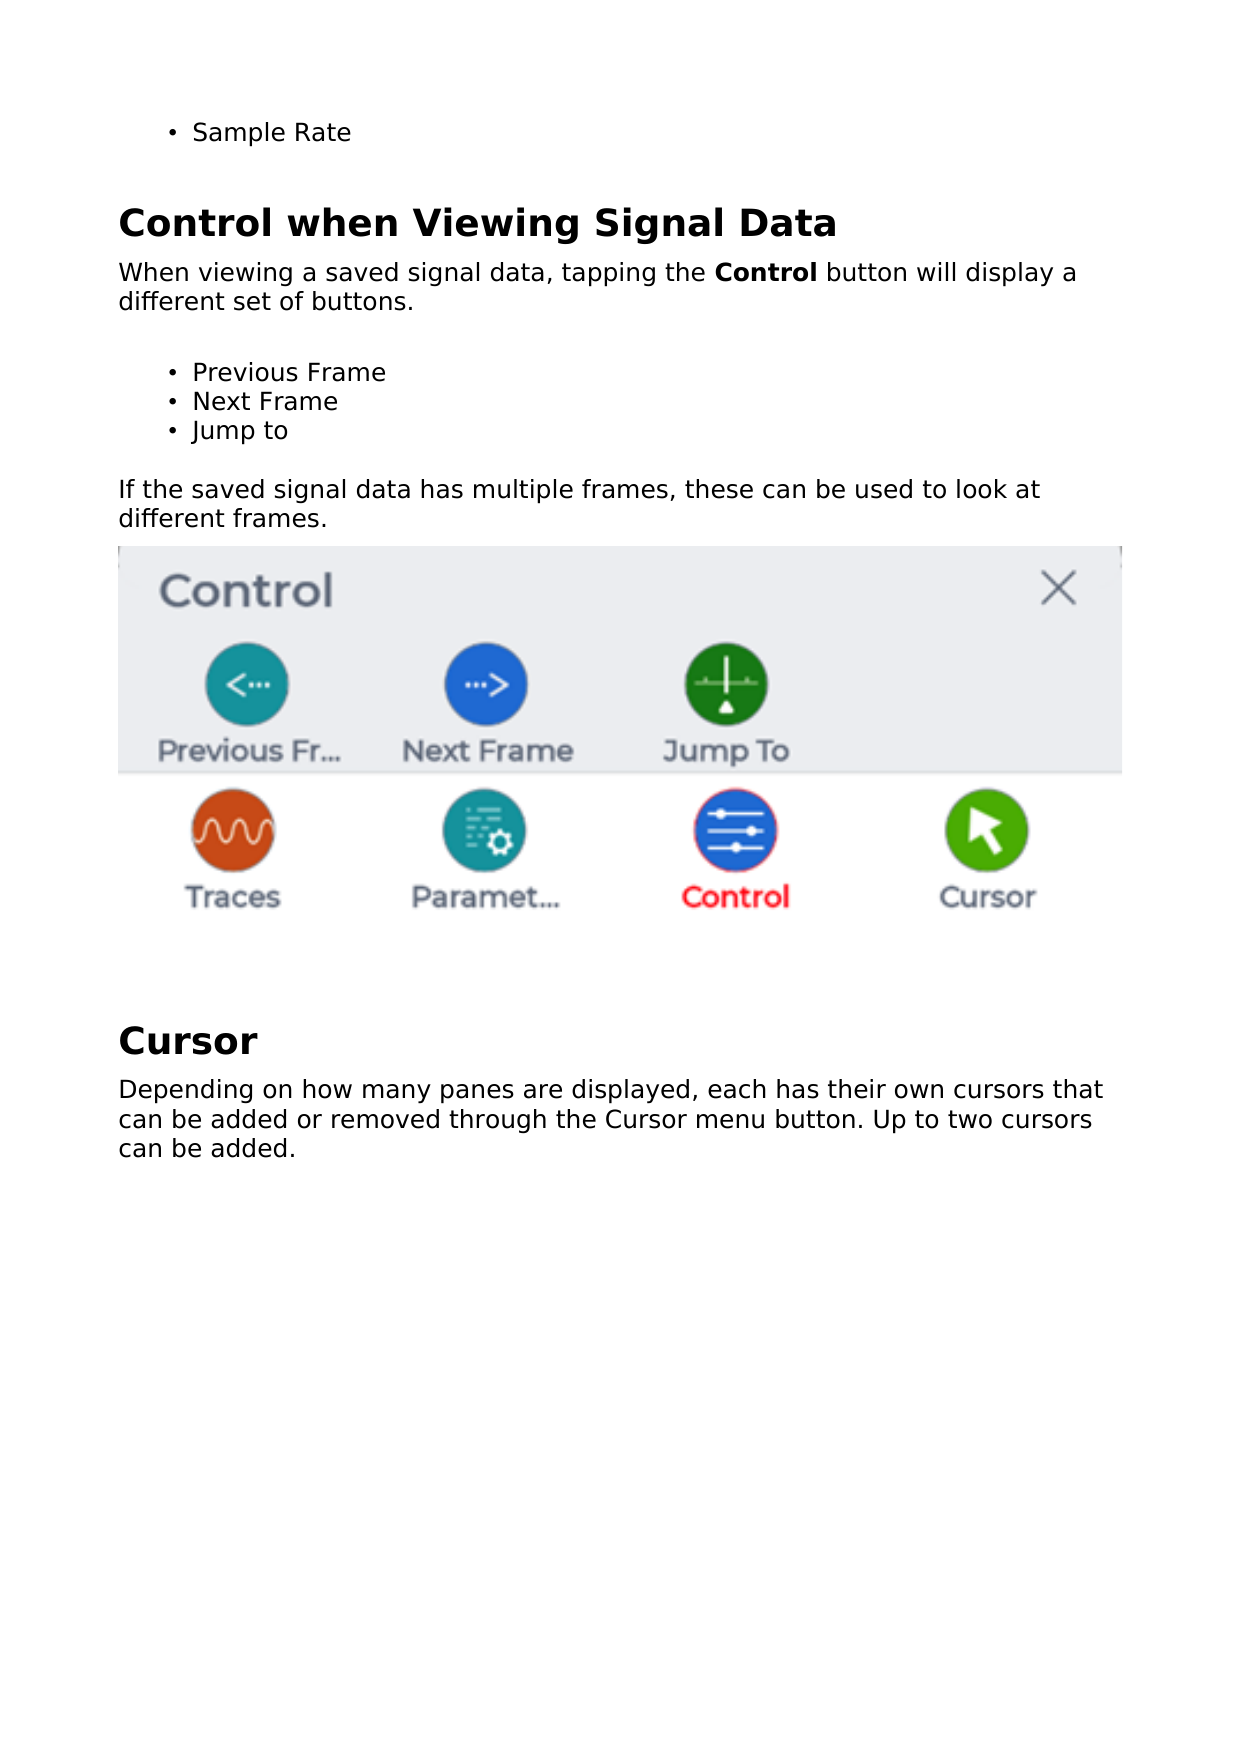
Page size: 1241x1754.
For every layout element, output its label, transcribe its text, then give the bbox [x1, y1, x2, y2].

subtitle Cursor [118, 1019, 1122, 1063]
text Depending on how many panes are displayed, each has their own cursors that can be added or removed through the Cursor menu button. Up to two cursors can be added. [118, 1076, 1122, 1163]
list Jump to [177, 417, 1122, 446]
list Next Frame [177, 387, 1122, 417]
text If the saved signal data has multiple frames, these can be used to look at different frames. [118, 475, 1122, 533]
list Sample Rate [177, 118, 1122, 147]
list Previous Frame [177, 358, 1122, 387]
subtitle Control when Viewing Signal Data [118, 202, 1122, 245]
text When viewing a saved signal data, tapping the Control button will display a different set of buttons. [118, 258, 1122, 316]
picture [118, 546, 1123, 924]
